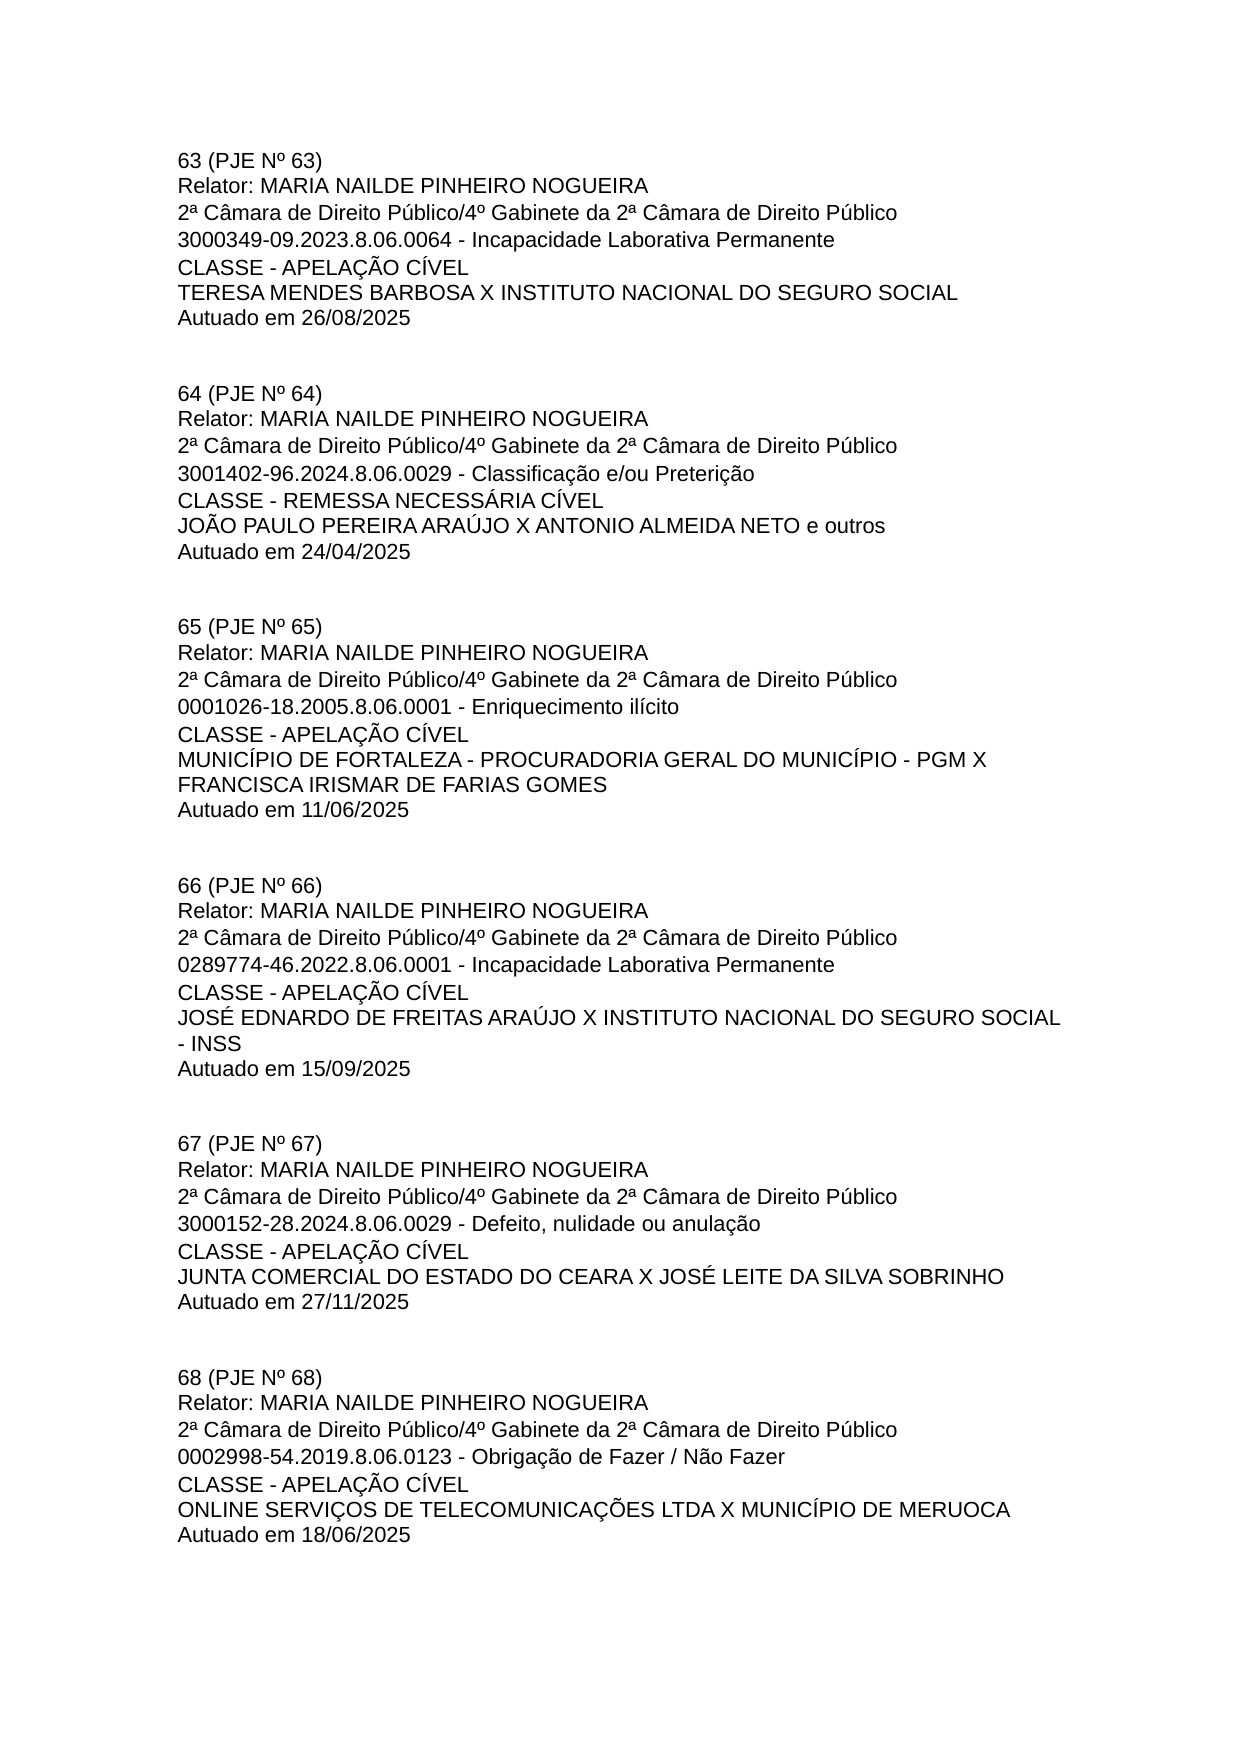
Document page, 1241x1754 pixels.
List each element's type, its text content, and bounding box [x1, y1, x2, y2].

text CLASSE - APELAÇÃO CÍVEL ONLINE SERVIÇOS DE TELECOMUNICAÇÕES LTDA X MUNICÍPIO DE MERUOCA [177, 1472, 1063, 1522]
text CLASSE - APELAÇÃO CÍVEL TERESA MENDES BARBOSA X INSTITUTO NACIONAL DO SEGURO SOCIAL [177, 255, 1063, 305]
text 64 (PJE Nº 64) [177, 381, 1063, 406]
text Autuado em 27/11/2025 [177, 1289, 1063, 1314]
text 66 (PJE Nº 66) [177, 873, 1063, 898]
subtitle 0001026-18.2005.8.06.0001 - Enriquecimento ilícito [177, 694, 1063, 719]
text 2ª Câmara de Direito Público/4º Gabinete da 2ª Câmara de Direito Público [177, 433, 1063, 458]
text 2ª Câmara de Direito Público/4º Gabinete da 2ª Câmara de Direito Público [177, 925, 1063, 950]
text 65 (PJE Nº 65) [177, 614, 1063, 639]
text 2ª Câmara de Direito Público/4º Gabinete da 2ª Câmara de Direito Público [177, 1417, 1063, 1442]
text 2ª Câmara de Direito Público/4º Gabinete da 2ª Câmara de Direito Público [177, 200, 1063, 225]
text Autuado em 15/09/2025 [177, 1056, 1063, 1081]
text CLASSE - APELAÇÃO CÍVEL JOSÉ EDNARDO DE FREITAS ARAÚJO X INSTITUTO NACIONAL DO SEGURO SOCIAL - INSS [177, 980, 1063, 1056]
text Autuado em 18/06/2025 [177, 1522, 1063, 1548]
text Relator: MARIA NAILDE PINHEIRO NOGUEIRA [177, 1157, 1063, 1182]
text Relator: MARIA NAILDE PINHEIRO NOGUEIRA [177, 639, 1063, 665]
text Relator: MARIA NAILDE PINHEIRO NOGUEIRA [177, 406, 1063, 431]
text 67 (PJE Nº 67) [177, 1131, 1063, 1157]
text 2ª Câmara de Direito Público/4º Gabinete da 2ª Câmara de Direito Público [177, 1184, 1063, 1209]
text 63 (PJE Nº 63) [177, 148, 1063, 173]
text 2ª Câmara de Direito Público/4º Gabinete da 2ª Câmara de Direito Público [177, 667, 1063, 692]
text CLASSE - APELAÇÃO CÍVEL JUNTA COMERCIAL DO ESTADO DO CEARA X JOSÉ LEITE DA SILVA SOBRINHO [177, 1239, 1063, 1289]
subtitle 3001402-96.2024.8.06.0029 - Classificação e/ou Preterição [177, 461, 1063, 486]
text CLASSE - APELAÇÃO CÍVEL MUNICÍPIO DE FORTALEZA - PROCURADORIA GERAL DO MUNICÍPIO - PGM X FRANCISCA IRISMAR DE FARIAS GOMES [177, 722, 1063, 797]
subtitle 0289774-46.2022.8.06.0001 - Incapacidade Laborativa Permanente [177, 952, 1063, 978]
text Relator: MARIA NAILDE PINHEIRO NOGUEIRA [177, 898, 1063, 923]
subtitle 3000152-28.2024.8.06.0029 - Defeito, nulidade ou anulação [177, 1211, 1063, 1236]
subtitle 3000349-09.2023.8.06.0064 - Incapacidade Laborativa Permanente [177, 227, 1063, 252]
text Relator: MARIA NAILDE PINHEIRO NOGUEIRA [177, 1390, 1063, 1415]
text Relator: MARIA NAILDE PINHEIRO NOGUEIRA [177, 173, 1063, 198]
text 68 (PJE Nº 68) [177, 1365, 1063, 1390]
text Autuado em 11/06/2025 [177, 797, 1063, 822]
subtitle 0002998-54.2019.8.06.0123 - Obrigação de Fazer / Não Fazer [177, 1444, 1063, 1469]
text Autuado em 24/04/2025 [177, 539, 1063, 564]
text Autuado em 26/08/2025 [177, 305, 1063, 331]
text CLASSE - REMESSA NECESSÁRIA CÍVEL JOÃO PAULO PEREIRA ARAÚJO X ANTONIO ALMEIDA NETO e outros [177, 488, 1063, 539]
